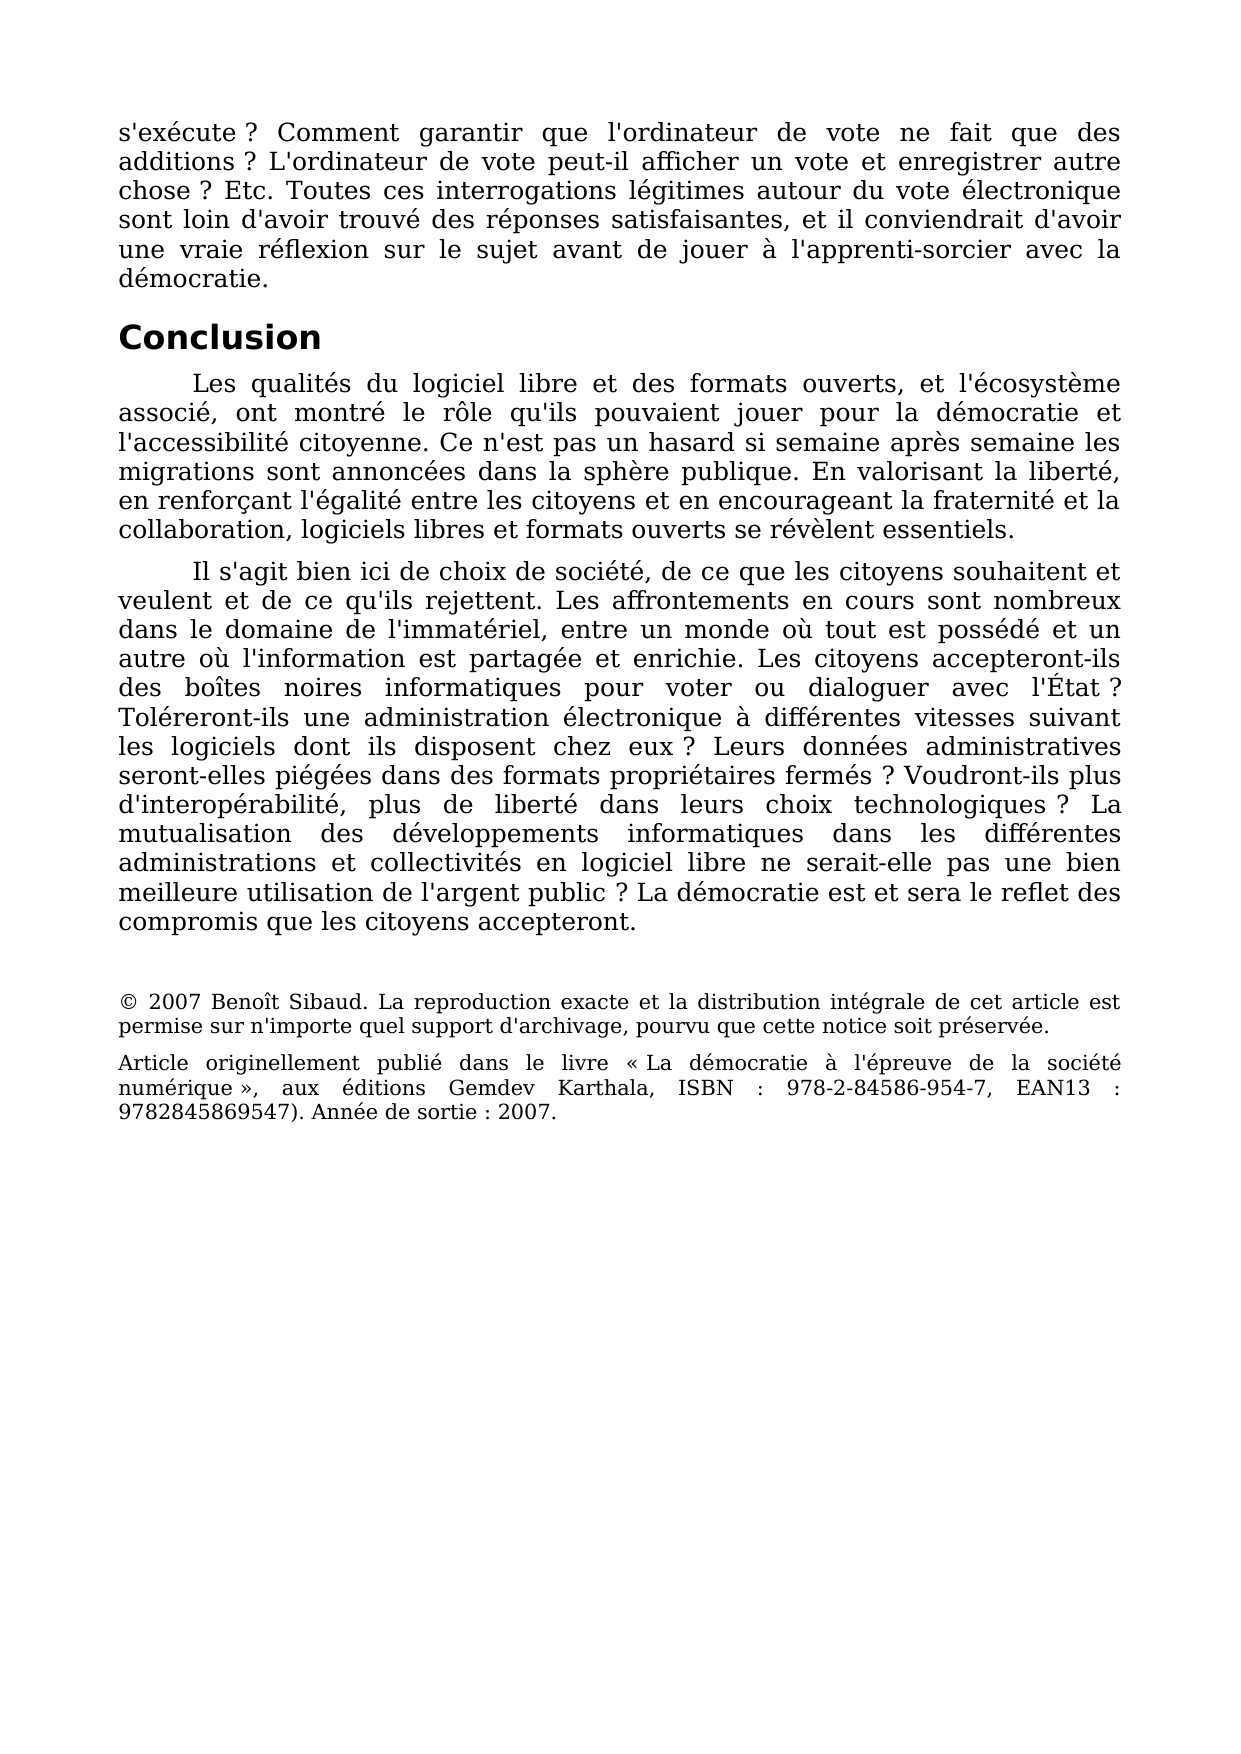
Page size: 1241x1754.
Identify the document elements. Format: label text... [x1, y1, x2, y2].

text Article originellement publié dans le livre « La démocratie à l'épreuve de la société numérique », aux éditions Gemdev Karthala, ISBN : 978-2-84586-954-7, EAN13 : 9782845869547). Année de sortie : 2007. [118, 1051, 1122, 1124]
text s'exécute ? Comment garantir que l'ordinateur de vote ne fait que des additions ? L'ordinateur de vote peut-il afficher un vote et enregistrer autre chose ? Etc. Toutes ces interrogations légitimes autour du vote électronique sont loin d'avoir trouvé des réponses satisfaisantes, et il conviendrait d'avoir une vraie réflexion sur le sujet avant de jouer à l'apprenti-sorcier avec la démocratie. [118, 118, 1122, 293]
text © 2007 Benoît Sibaud. La reproduction exacte et la distribution intégrale de cet article est permise sur n'importe quel support d'archivage, pourvu que cette notice soit préservée. [118, 990, 1122, 1039]
subtitle Conclusion [118, 318, 1122, 357]
text Les qualités du logiciel libre et des formats ouverts, et l'écosystème associé, ont montré le rôle qu'ils pouvaient jouer pour la démocratie et l'accessibilité citoyenne. Ce n'est pas un hasard si semaine après semaine les migrations sont annoncées dans la sphère publique. En valorisant la liberté, en renforçant l'égalité entre les citoyens et en encourageant la fraternité et la collaboration, logiciels libres et formats ouverts se révèlent essentiels. [118, 369, 1122, 544]
text Il s'agit bien ici de choix de société, de ce que les citoyens souhaitent et veulent et de ce qu'ils rejettent. Les affrontements en cours sont nombreux dans le domaine de l'immatériel, entre un monde où tout est possédé et un autre où l'information est partagée et enrichie. Les citoyens accepteront-ils des boîtes noires informatiques pour voter ou dialoguer avec l'État ? Toléreront-ils une administration électronique à différentes vitesses suivant les logiciels dont ils disposent chez eux ? Leurs données administratives seront-elles piégées dans des formats propriétaires fermés ? Voudront-ils plus d'interopérabilité, plus de liberté dans leurs choix technologiques ? La mutualisation des développements informatiques dans les différentes administrations et collectivités en logiciel libre ne serait-elle pas une bien meilleure utilisation de l'argent public ? La démocratie est et sera le reflet des compromis que les citoyens accepteront. [118, 557, 1122, 936]
